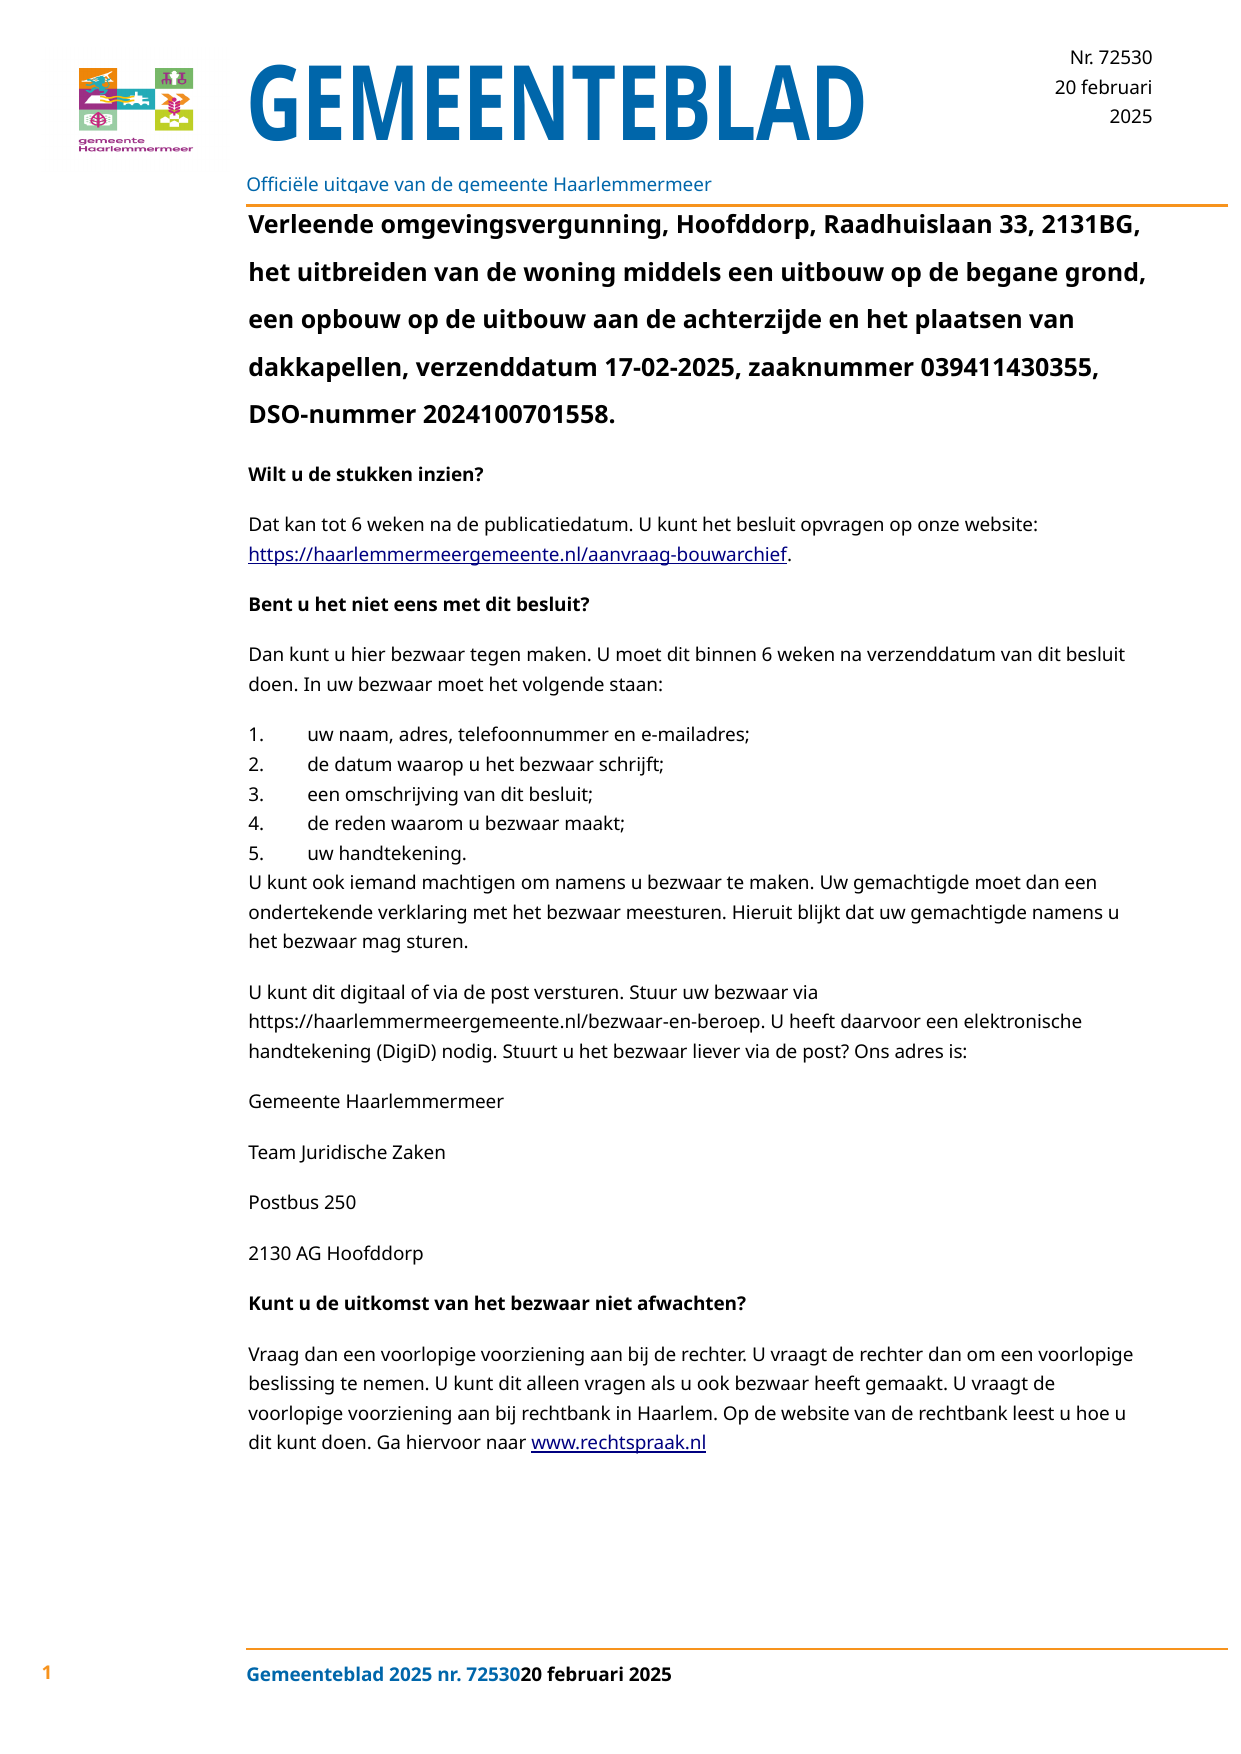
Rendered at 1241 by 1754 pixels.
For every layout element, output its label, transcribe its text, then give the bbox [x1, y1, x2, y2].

text Dat kan tot 6 weken na de publicatiedatum. U kunt het besluit opvragen op onze website: https://haarlemmermeergemeente.nl/aanvraag-bouwarchief. [248, 511, 1152, 566]
text Team Juridische Zaken [248, 1139, 1152, 1165]
list de reden waarom u bezwaar maakt; [248, 810, 1152, 836]
text U kunt dit digitaal of via de post versturen. Stuur uw bezwaar via https://haarlemmermeergemeente.nl/bezwaar-en-beroep. U heeft daarvoor een elektronische handtekening (DigiD) nodig. Stuurt u het bezwaar liever via de post? Ons adres is: [248, 979, 1152, 1064]
text Verleende omgevingsvergunning, Hoofddorp, Raadhuislaan 33, 2131BG, het uitbreiden van de woning middels een uitbouw op de begane grond, een opbouw op de uitbouw aan de achterzijde en het plaatsen van dakkapellen, verzenddatum 17-02-2025, zaaknummer 039411430355, DSO-nummer 2024100701558. [248, 207, 1152, 431]
text Wilt u de stukken inzien? [248, 461, 1152, 486]
text Dan kunt u hier bezwaar tegen maken. U moet dit binnen 6 weken na verzenddatum van dit besluit doen. In uw bezwaar moet het volgende staan: [248, 642, 1152, 697]
picture [41, 47, 231, 172]
text Gemeente Haarlemmermeer [248, 1089, 1152, 1114]
list uw handtekening. [248, 840, 1152, 866]
text Bent u het niet eens met dit besluit? [248, 591, 1152, 617]
list uw naam, adres, telefoonnummer en e-mailadres; [248, 722, 1152, 747]
text Kunt u de uitkomst van het bezwaar niet afwachten? [248, 1290, 1152, 1316]
list een omschrijving van dit besluit; [248, 781, 1152, 806]
list de datum waarop u het bezwaar schrijft; [248, 751, 1152, 777]
text 2130 AG Hoofddorp [248, 1240, 1152, 1266]
text Postbus 250 [248, 1189, 1152, 1215]
text Vraag dan een voorlopige voorziening aan bij de rechter. U vraagt de rechter dan om een voorlopige beslissing te nemen. U kunt dit alleen vragen als u ook bezwaar heeft gemaakt. U vraagt de voorlopige voorziening aan bij rechtbank in Haarlem. Op de website van de rechtbank leest u hoe u dit kunt doen. Ga hiervoor naar www.rechtspraak.nl [248, 1341, 1152, 1455]
text U kunt ook iemand machtigen om namens u bezwaar te maken. Uw gemachtigde moet dan een ondertekende verklaring met het bezwaar meesturen. Hieruit blijkt dat uw gemachtigde namens u het bezwaar mag sturen. [248, 869, 1152, 954]
